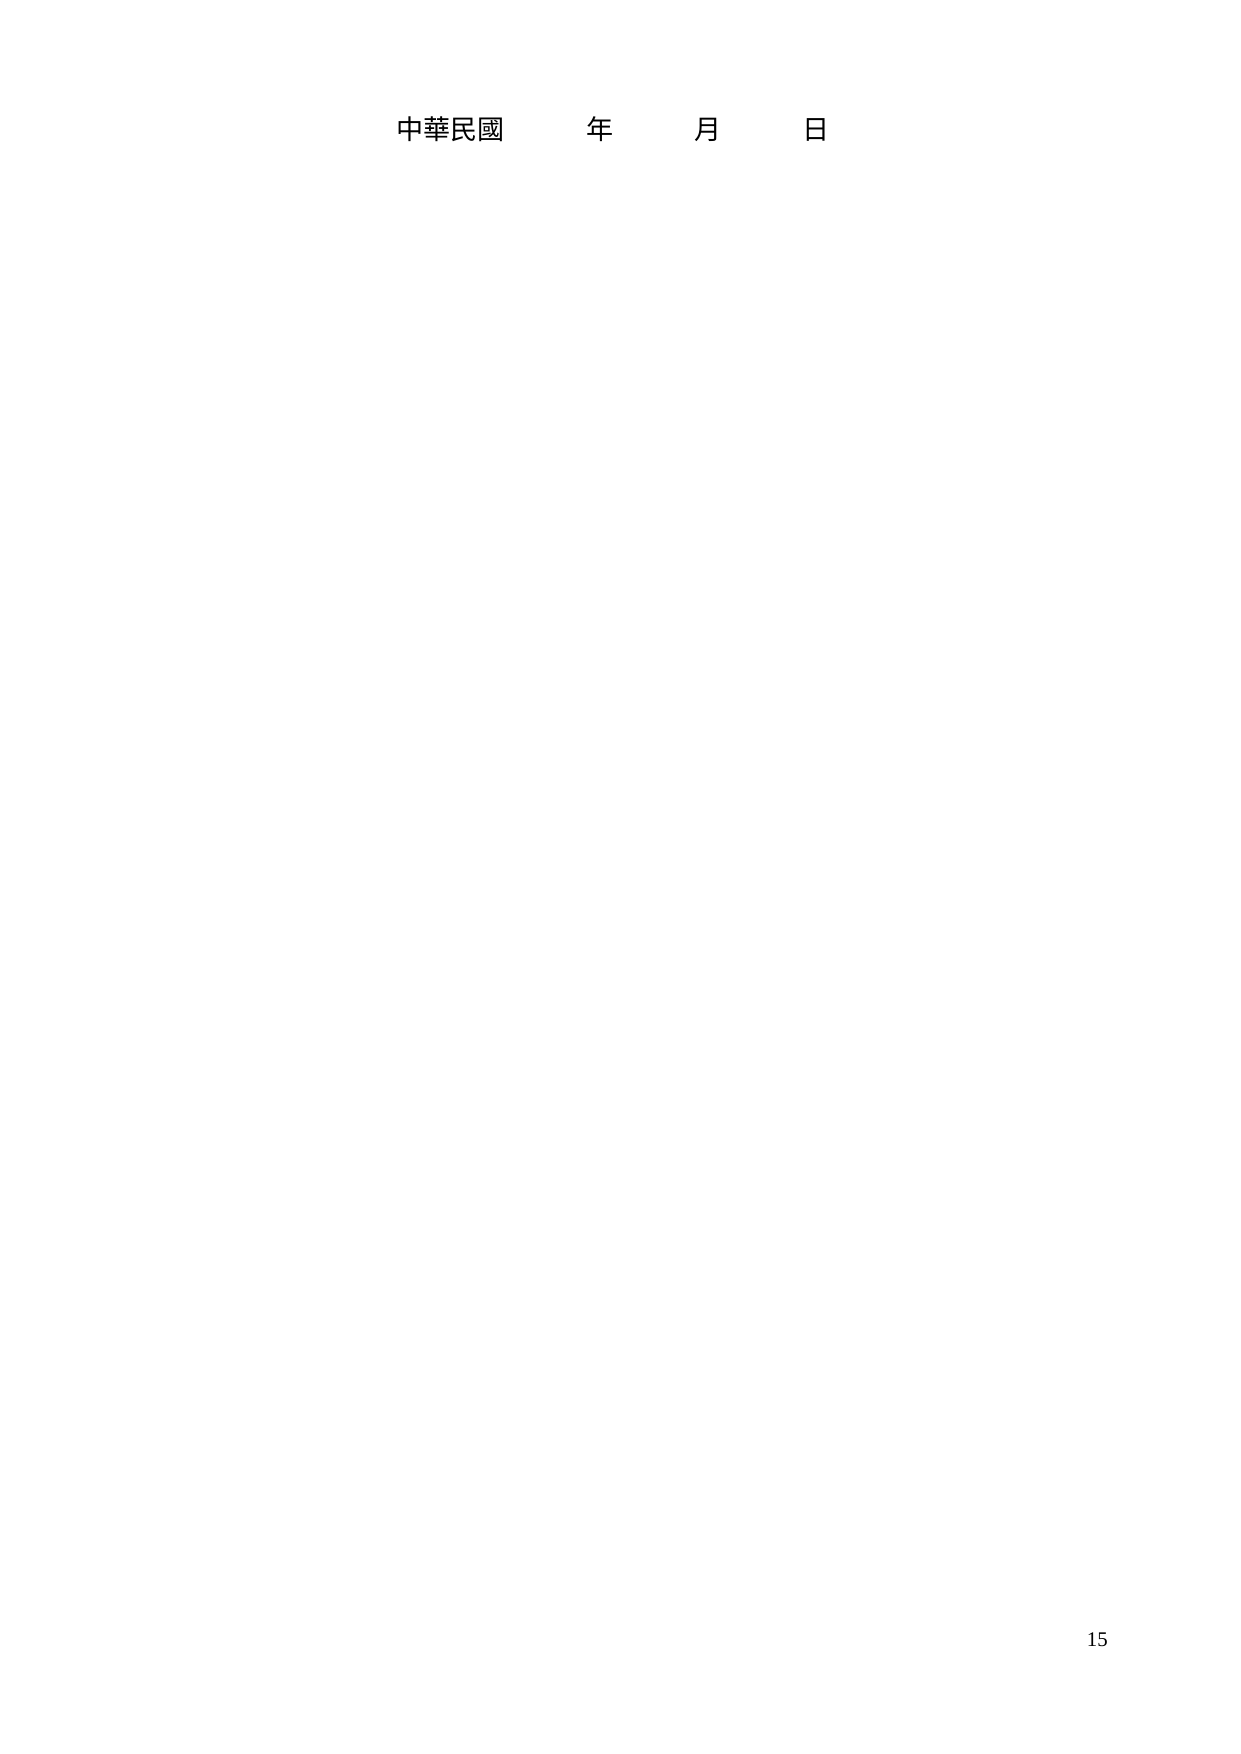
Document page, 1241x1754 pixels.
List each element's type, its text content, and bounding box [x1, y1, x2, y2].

text 中華民國 年 月 日 [118, 108, 1107, 147]
